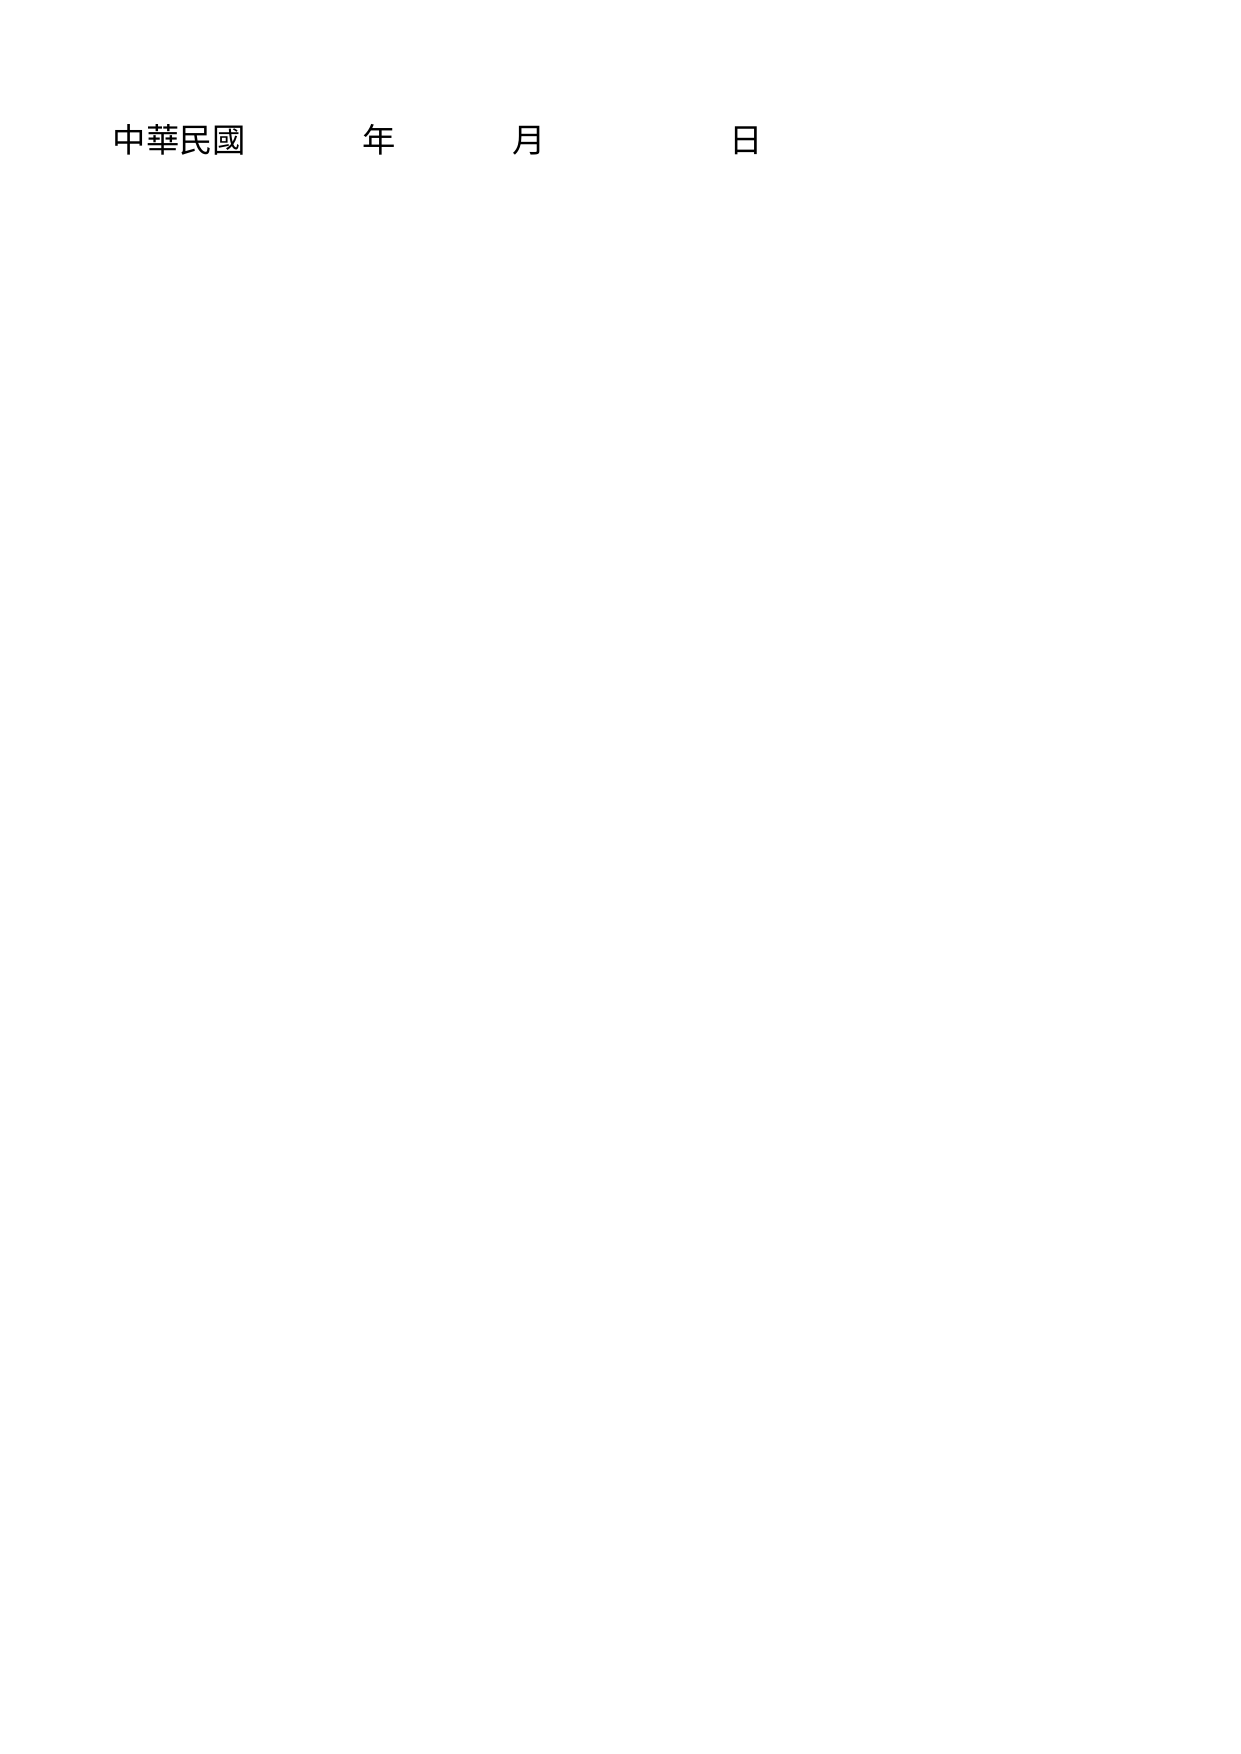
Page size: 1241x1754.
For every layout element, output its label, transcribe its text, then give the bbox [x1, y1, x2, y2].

text 中華民國 年 月 日 [112, 96, 1128, 159]
